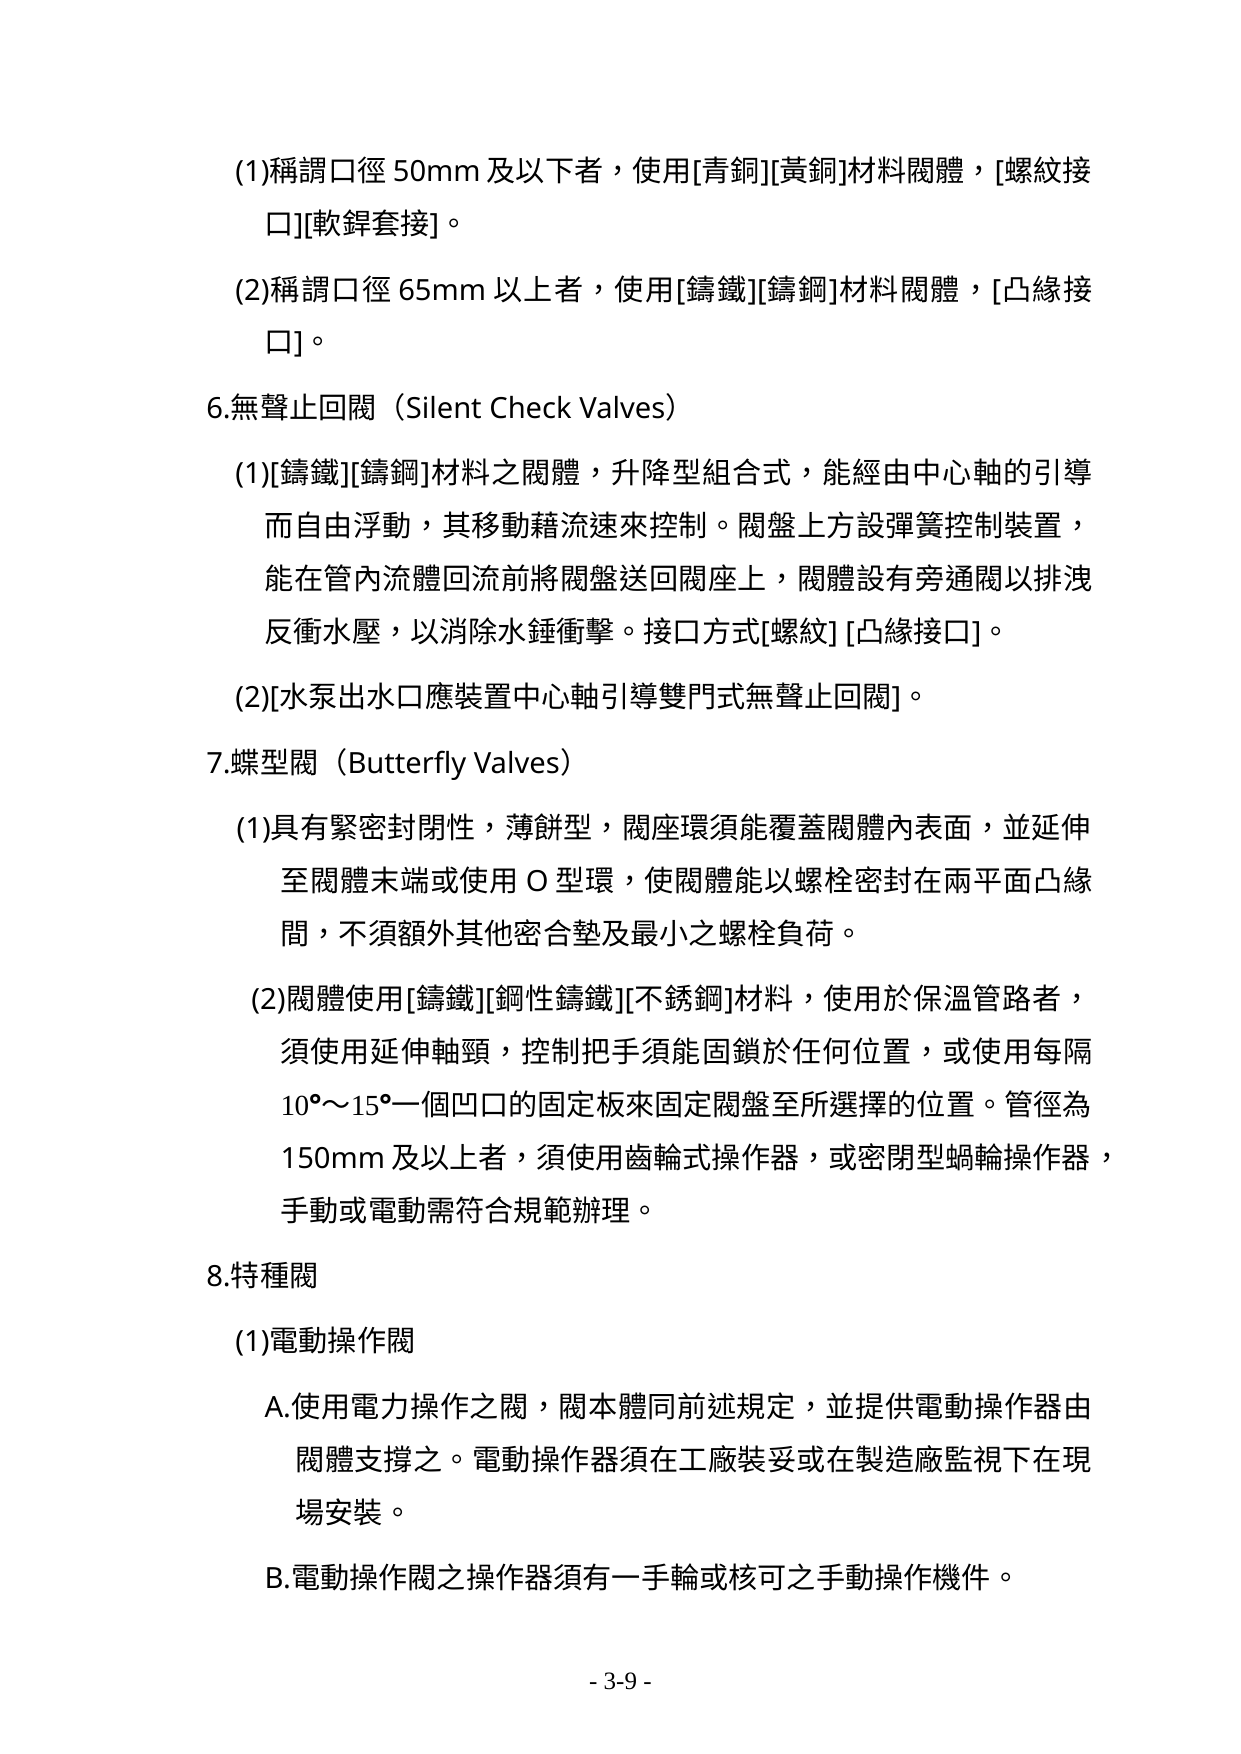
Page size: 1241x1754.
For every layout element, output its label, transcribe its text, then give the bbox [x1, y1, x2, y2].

text B.電動操作閥之操作器須有一手輪或核可之手動操作機件。 [264, 1554, 1092, 1597]
text A.使用電力操作之閥，閥本體同前述規定，並提供電動操作器由閥體支撐之。電動操作器須在工廠裝妥或在製造廠監視下在現場安裝。 [264, 1383, 1092, 1531]
text (1)[鑄鐵][鑄鋼]材料之閥體，升降型組合式，能經由中心軸的引導而自由浮動，其移動藉流速來控制。閥盤上方設彈簧控制裝置，能在管內流體回流前將閥盤送回閥座上，閥體設有旁通閥以排洩反衝水壓，以消除水錘衝擊。接口方式[螺紋] [凸緣接口]。 [235, 450, 1092, 651]
text 8.特種閥 [206, 1253, 1092, 1295]
text (2)[水泵出水口應裝置中心軸引導雙門式無聲止回閥]。 [235, 674, 1092, 716]
text (2)閥體使用[鑄鐵][鋼性鑄鐵][不銹鋼]材料，使用於保溫管路者，須使用延伸軸頸，控制把手須能固鎖於任何位置，或使用每隔10°～15°一個凹口的固定板來固定閥盤至所選擇的位置。管徑為150mm及以上者，須使用齒輪式操作器，或密閉型蝸輪操作器，手動或電動需符合規範辦理。 [251, 976, 1092, 1229]
text 7.蝶型閥（Butterfly Valves） [206, 739, 1092, 782]
text 6.無聲止回閥（Silent Check Valves） [206, 384, 1092, 427]
text (2)稱謂口徑65mm以上者，使用[鑄鐵][鑄鋼]材料閥體，[凸緣接口]。 [235, 266, 1092, 361]
text (1)電動操作閥 [235, 1318, 1092, 1360]
text (1)稱謂口徑50mm及以下者，使用[青銅][黃銅]材料閥體，[螺紋接口][軟銲套接]。 [235, 148, 1092, 243]
text (1)具有緊密封閉性，薄餅型，閥座環須能覆蓋閥體內表面，並延伸至閥體末端或使用O型環，使閥體能以螺栓密封在兩平面凸緣間，不須額外其他密合墊及最小之螺栓負荷。 [236, 804, 1092, 953]
